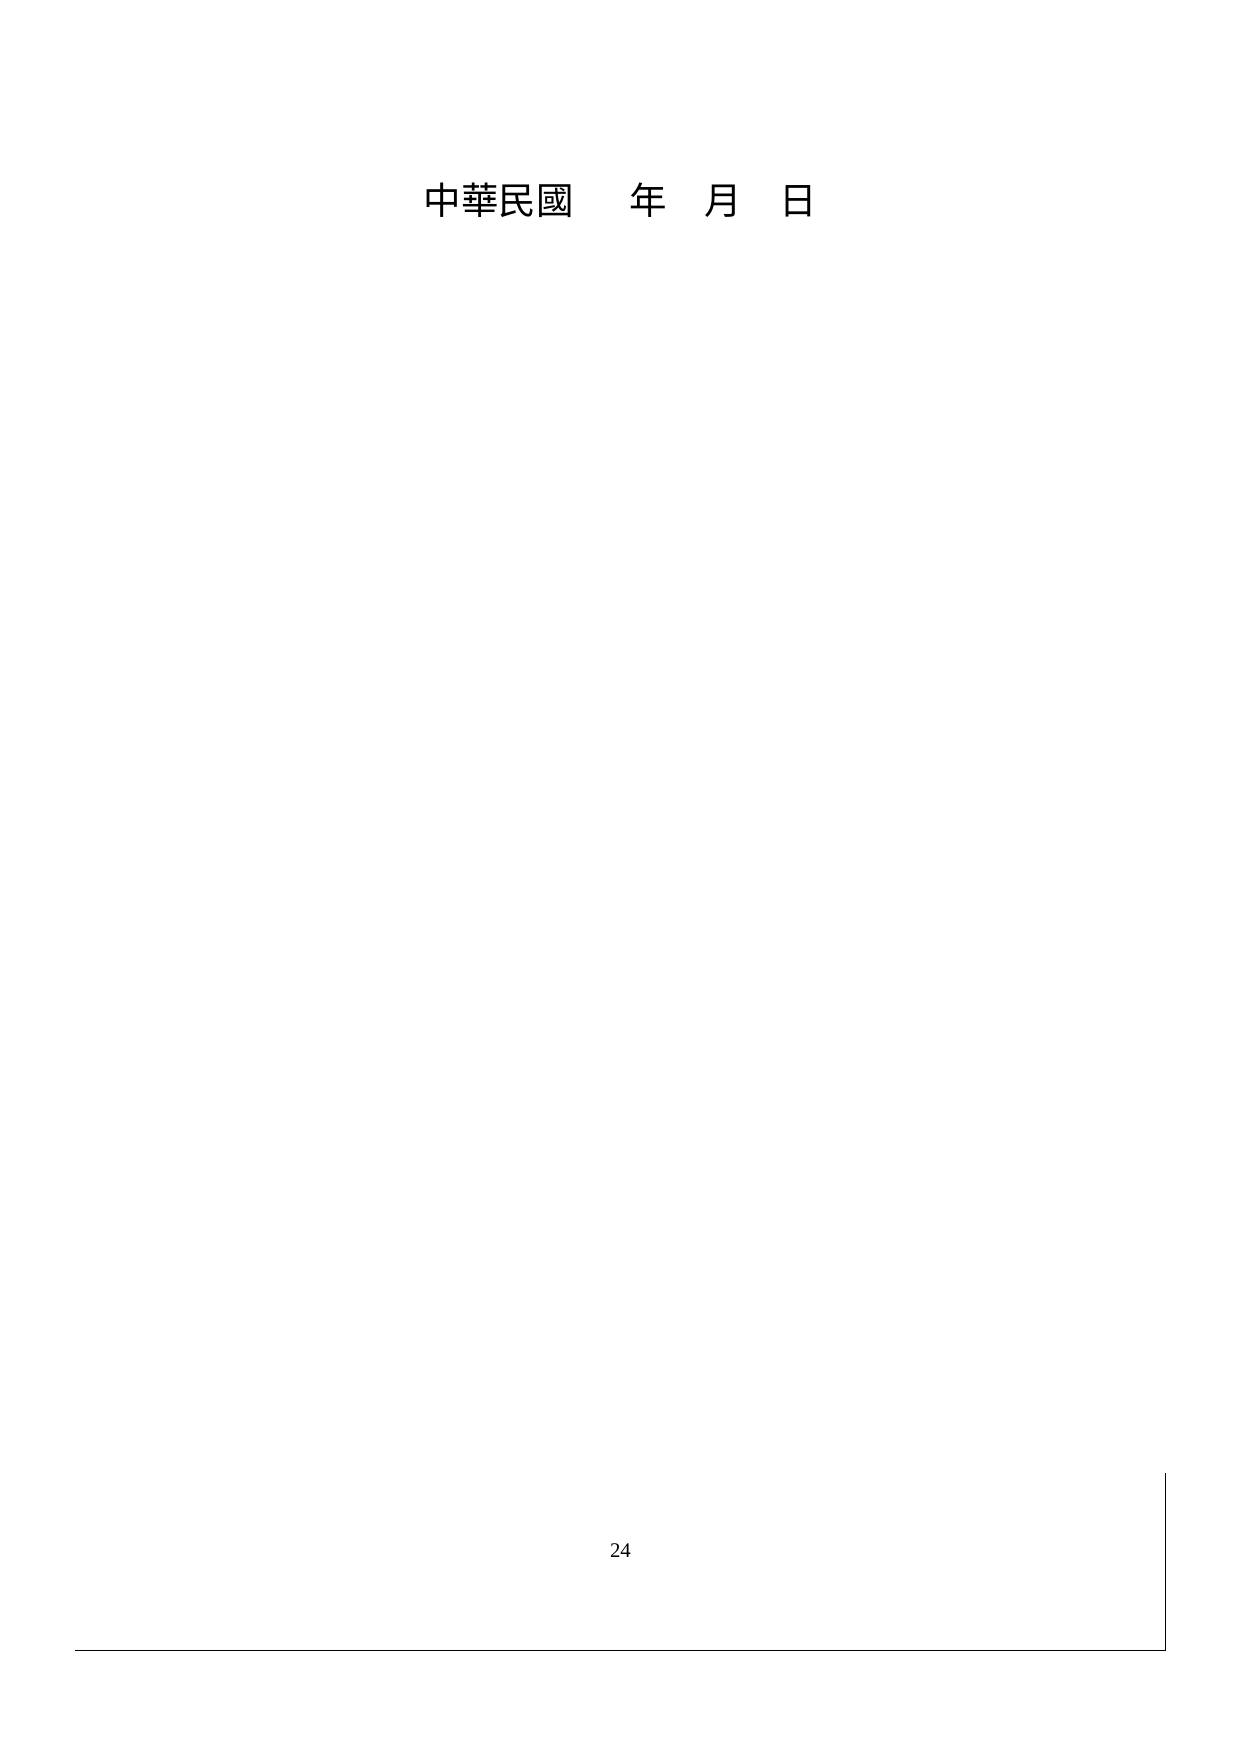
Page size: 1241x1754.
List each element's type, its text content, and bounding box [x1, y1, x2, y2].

text 中華民國 年 月 日 [75, 156, 1165, 218]
